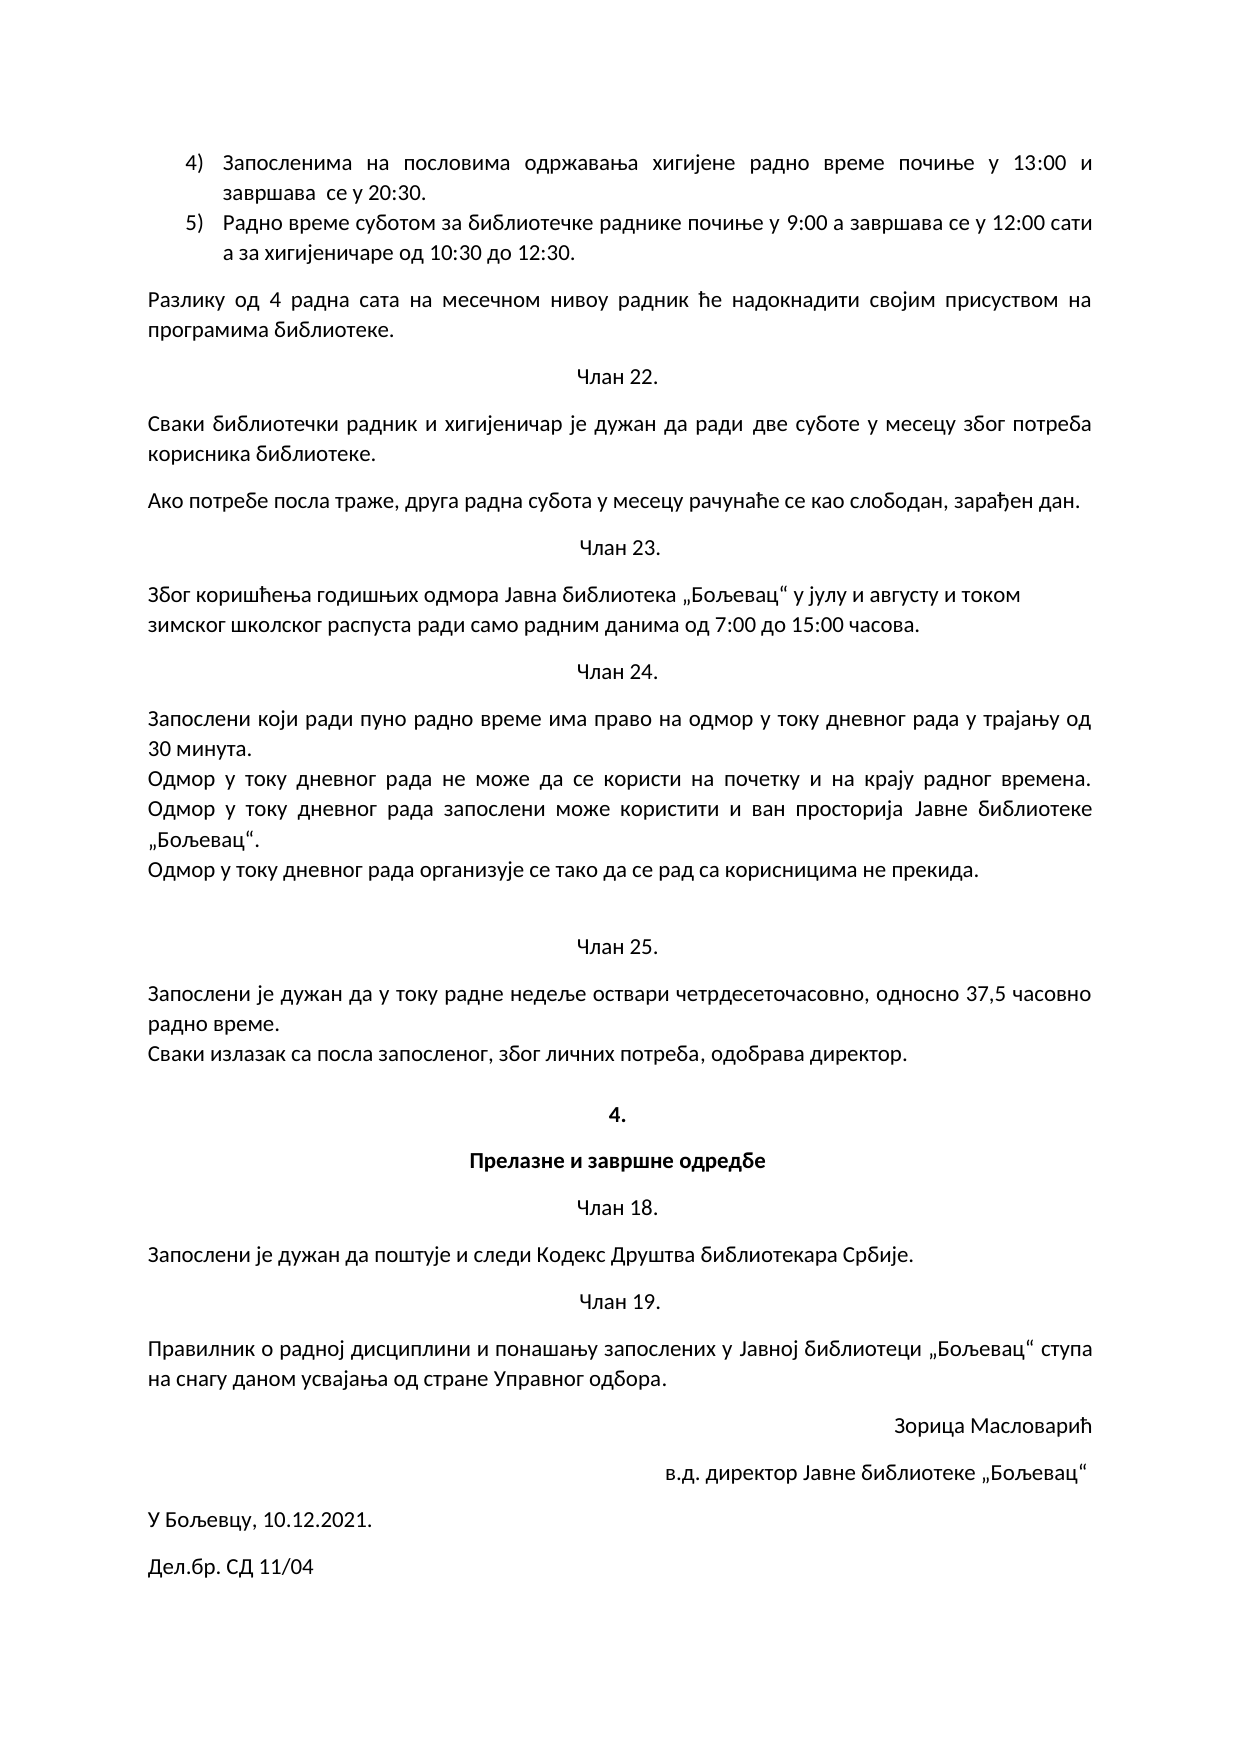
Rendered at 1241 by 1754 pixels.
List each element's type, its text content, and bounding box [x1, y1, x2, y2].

text Члан 23. [148, 533, 1093, 561]
text Због коришћења годишњих одмора Јавна библиотека „Бољевац“ у јулу и августу и током зимског школског распуста ради само радним данима од 7:00 до 15:00 часова. [148, 580, 1093, 638]
text У Бољевцу, 10.12.2021. [148, 1505, 1093, 1533]
text Члан 24. [148, 657, 1093, 685]
text Запослени је дужан да у току радне недеље оствари четрдесеточасовно, односно 37,5 часовно радно време. [148, 979, 1093, 1037]
text Сваки излазак са посла запосленог, због личних потреба, одобрава директор. [148, 1039, 1093, 1067]
text Сваки библиотечки радник и хигијеничар је дужан да ради две суботе у месецу због потреба корисника библиотеке. [148, 409, 1093, 467]
text Запослени је дужан да поштује и следи Кодекс Друштва библиотекара Србије. [148, 1240, 1093, 1268]
text Правилник о радној дисциплини и понашању запослених у Јавној библиотеци „Бољевац“ ступа на снагу даном усвајања од стране Управног одбора. [148, 1334, 1093, 1392]
text Члан 19. [148, 1287, 1093, 1315]
text в.д. директор Јавне библиотеке „Бољевац“ [148, 1458, 1093, 1486]
text Дел.бр. СД 11/04 [148, 1552, 1093, 1580]
text Одмор у току дневног рада организује се тако да се рад са корисницима не прекида. [148, 855, 1093, 883]
text Зорица Масловарић [148, 1411, 1093, 1439]
text Члан 25. [148, 932, 1093, 960]
text Члан 22. [148, 362, 1093, 390]
text Запослени који ради пуно радно време има право на одмор у току дневног рада у трајању од 30 минута. [148, 704, 1093, 762]
text Члан 18. [148, 1193, 1093, 1221]
text Разлику од 4 радна сата на месечном нивоу радник ће надокнадити својим присуством на програмима библиотеке. [148, 285, 1093, 343]
text Одмор у току дневног рада не може да се користи на почетку и на крају радног времена. Одмор у току дневног рада запослени може користити и ван просторија Јавне библиотеке „Бољевац“. [148, 764, 1093, 853]
list Запосленима на пословима одржавања хигијене радно време почиње у 13:00 и завршава се у 20:30. [185, 148, 1093, 206]
text Прелазне и завршне одредбе [148, 1147, 1093, 1174]
list Радно време суботом за библиотечке раднике почиње у 9:00 а завршава се у 12:00 сати а за хигијеничаре од 10:30 до 12:30. [185, 208, 1093, 266]
text 4. [148, 1100, 1093, 1128]
text Ако потребе посла траже, друга радна субота у месецу рачунаће се као слободан, зарађен дан. [148, 486, 1093, 514]
